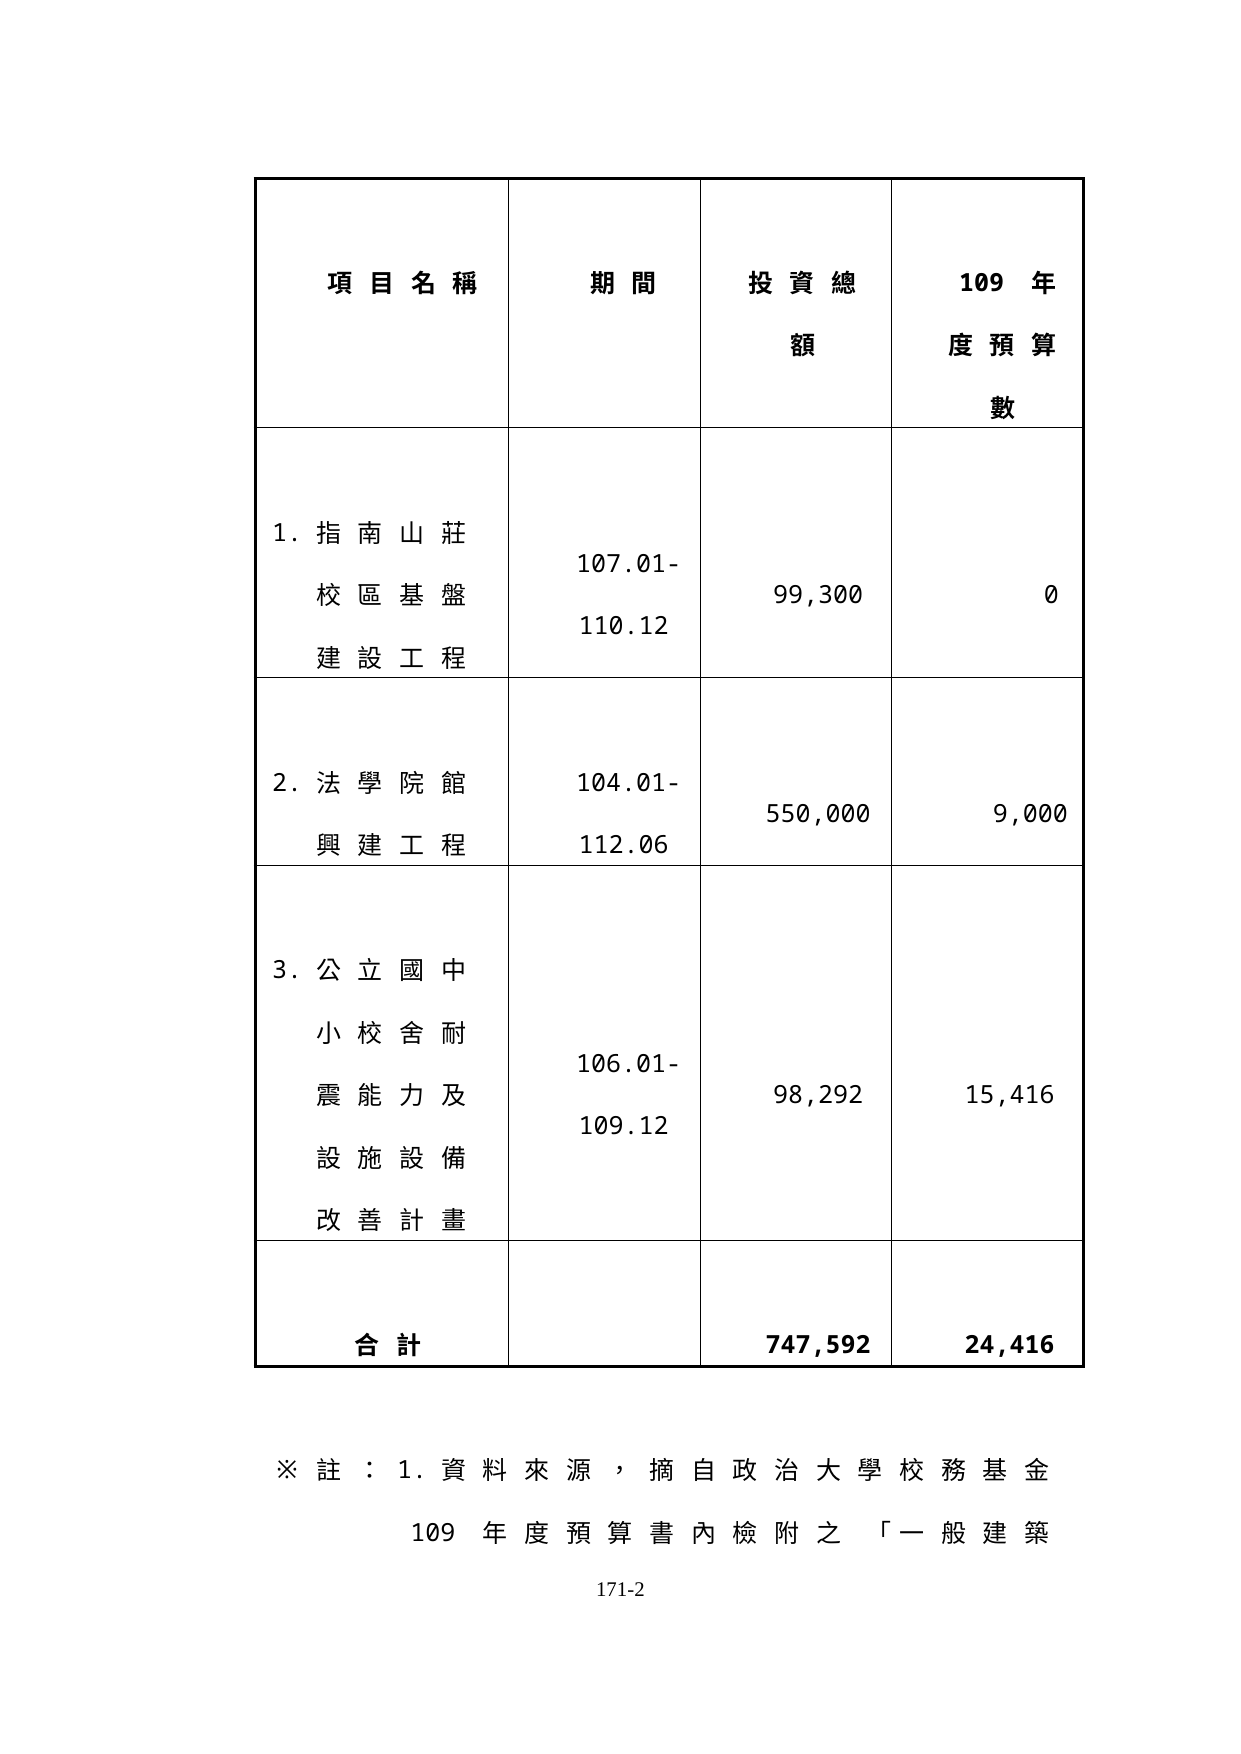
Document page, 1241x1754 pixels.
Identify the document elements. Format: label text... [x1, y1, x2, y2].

table_header 項目名稱 [257, 180, 508, 427]
table_cell 107.01-110.12 [509, 428, 700, 677]
table_header 投資總額 [701, 180, 891, 427]
table_header 期間 [509, 180, 700, 427]
table_cell 合計 [257, 1241, 508, 1365]
table_cell 0 [892, 428, 1082, 677]
table_cell 15,416 [892, 866, 1082, 1240]
table_cell 2.法學院館興建工程 [257, 678, 508, 865]
table_cell 99,300 [701, 428, 891, 677]
table_cell 1.指南山莊校區基盤建設工程 [257, 428, 508, 677]
table_cell [509, 1241, 700, 1365]
table_cell 24,416 [892, 1241, 1082, 1365]
table_cell 747,592 [701, 1241, 891, 1365]
table_cell 106.01-109.12 [509, 866, 700, 1240]
table_cell 104.01-112.06 [509, 678, 700, 865]
text ※註：1.資料來源，摘自政治大學校務基金109年度預算書內檢附之「一般建築 [244, 1427, 1058, 1552]
table_header 109年度預算數 [892, 180, 1082, 427]
table_cell 3.公立國中小校舍耐震能力及設施設備改善計畫 [257, 866, 508, 1240]
table_cell 9,000 [892, 678, 1082, 865]
table_cell 550,000 [701, 678, 891, 865]
table_cell 98,292 [701, 866, 891, 1240]
